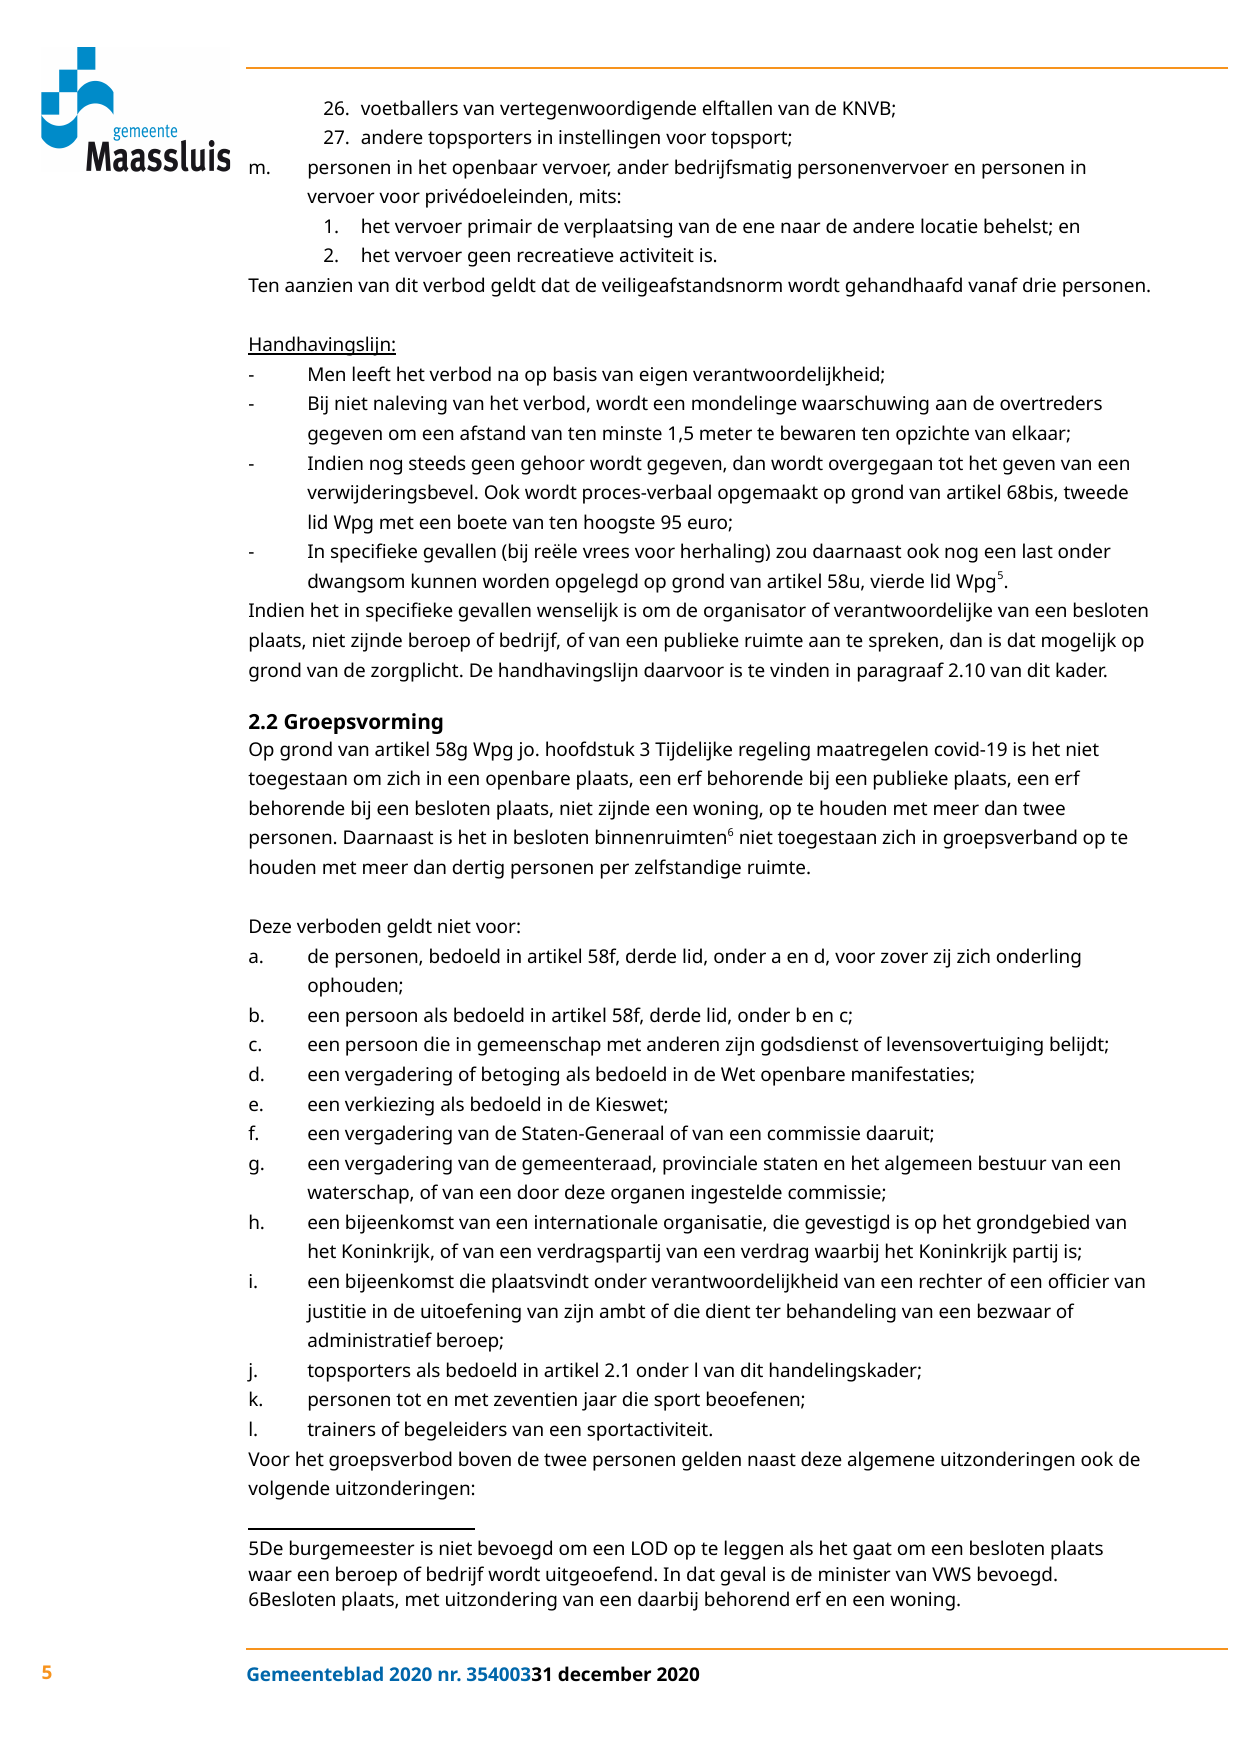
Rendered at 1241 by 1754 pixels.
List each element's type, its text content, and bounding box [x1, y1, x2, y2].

list Bij niet naleving van het verbod, wordt een mondelinge waarschuwing aan de overtreders gegeven om een afstand van ten minste 1,5 meter te bewaren ten opzichte van elkaar; [248, 391, 1152, 446]
list personen in het openbaar vervoer, ander bedrijfsmatig personenvervoer en personen in vervoer voor privédoeleinden, mits: [248, 154, 1152, 209]
picture [41, 47, 77, 92]
text Op grond van artikel 58g Wpg jo. hoofdstuk 3 Tijdelijke regeling maatregelen covid-19 is het niet toegestaan om zich in een openbare plaats, een erf behorende bij een publieke plaats, een erf behorende bij een besloten plaats, niet zijnde een woning, op te houden met meer dan twee personen. Daarnaast is het in besloten binnenruimten niet toegestaan zich in groepsverband op te houden met meer dan dertig personen per zelfstandige ruimte. [248, 736, 1152, 880]
text Besloten plaats, met uitzondering van een daarbij behorend erf en een woning. [248, 1586, 1152, 1612]
text Deze verboden geldt niet voor: [248, 913, 1152, 939]
list topsporters als bedoeld in artikel 2.1 onder l van dit handelingskader; [248, 1357, 1152, 1383]
list voetballers van vertegenwoordigende elftallen van de KNVB; [323, 95, 1152, 121]
list De burgemeester is niet bevoegd om een LOD op te leggen als het gaat om een besloten plaats waar een beroep of bedrijf wordt uitgeoefend. In dat geval is de minister van VWS bevoegd. [248, 1535, 1152, 1586]
list het vervoer geen recreatieve activiteit is. [323, 243, 1152, 268]
list een bijeenkomst die plaatsvindt onder verantwoordelijkheid van een rechter of een officier van justitie in de uitoefening van zijn ambt of die dient ter behandeling van een bezwaar of administratief beroep; [248, 1268, 1152, 1353]
list een persoon die in gemeenschap met anderen zijn godsdienst of levensovertuiging belijdt; [248, 1032, 1152, 1057]
list personen tot en met zeventien jaar die sport beoefenen; [248, 1387, 1152, 1412]
text 2.2 Groepsvorming [248, 707, 1152, 736]
list het vervoer primair de verplaatsing van de ene naar de andere locatie behelst; en [323, 213, 1152, 239]
picture [41, 47, 231, 172]
list trainers of begeleiders van een sportactiviteit. [248, 1416, 1152, 1442]
list een vergadering van de Staten-Generaal of van een commissie daaruit; [248, 1120, 1152, 1146]
list Indien nog steeds geen gehoor wordt gegeven, dan wordt overgegaan tot het geven van een verwijderingsbevel. Ook wordt proces-verbaal opgemaakt op grond van artikel 68bis, tweede lid Wpg met een boete van ten hoogste 95 euro; [248, 450, 1152, 535]
list een vergadering of betoging als bedoeld in de Wet openbare manifestaties; [248, 1061, 1152, 1087]
list Men leeft het verbod na op basis van eigen verantwoordelijkheid; [248, 361, 1152, 387]
list een bijeenkomst van een internationale organisatie, die gevestigd is op het grondgebied van het Koninkrijk, of van een verdragspartij van een verdrag waarbij het Koninkrijk partij is; [248, 1209, 1152, 1264]
list een vergadering van de gemeenteraad, provinciale staten en het algemeen bestuur van een waterschap, of van een door deze organen ingestelde commissie; [248, 1150, 1152, 1205]
text Indien het in specifieke gevallen wenselijk is om de organisator of verantwoordelijke van een besloten plaats, niet zijnde beroep of bedrijf, of van een publieke ruimte aan te spreken, dan is dat mogelijk op grond van de zorgplicht. De handhavingslijn daarvoor is te vinden in paragraaf 2.10 van dit kader. [248, 598, 1152, 683]
list andere topsporters in instellingen voor topsport; [323, 124, 1152, 150]
list een persoon als bedoeld in artikel 58f, derde lid, onder b en c; [248, 1002, 1152, 1028]
list de personen, bedoeld in artikel 58f, derde lid, onder a en d, voor zover zij zich onderling ophouden; [248, 943, 1152, 998]
text Handhavingslijn: [248, 331, 1152, 357]
list een verkiezing als bedoeld in de Kieswet; [248, 1091, 1152, 1116]
list In specifieke gevallen (bij reële vrees voor herhaling) zou daarnaast ook nog een last onder dwangsom kunnen worden opgelegd op grond van artikel 58u, vierde lid Wpg. [248, 538, 1152, 594]
text Ten aanzien van dit verbod geldt dat de veiligeafstandsnorm wordt gehandhaafd vanaf drie personen. [248, 272, 1152, 298]
text Voor het groepsverbod boven de twee personen gelden naast deze algemene uitzonderingen ook de volgende uitzonderingen: [248, 1446, 1152, 1501]
